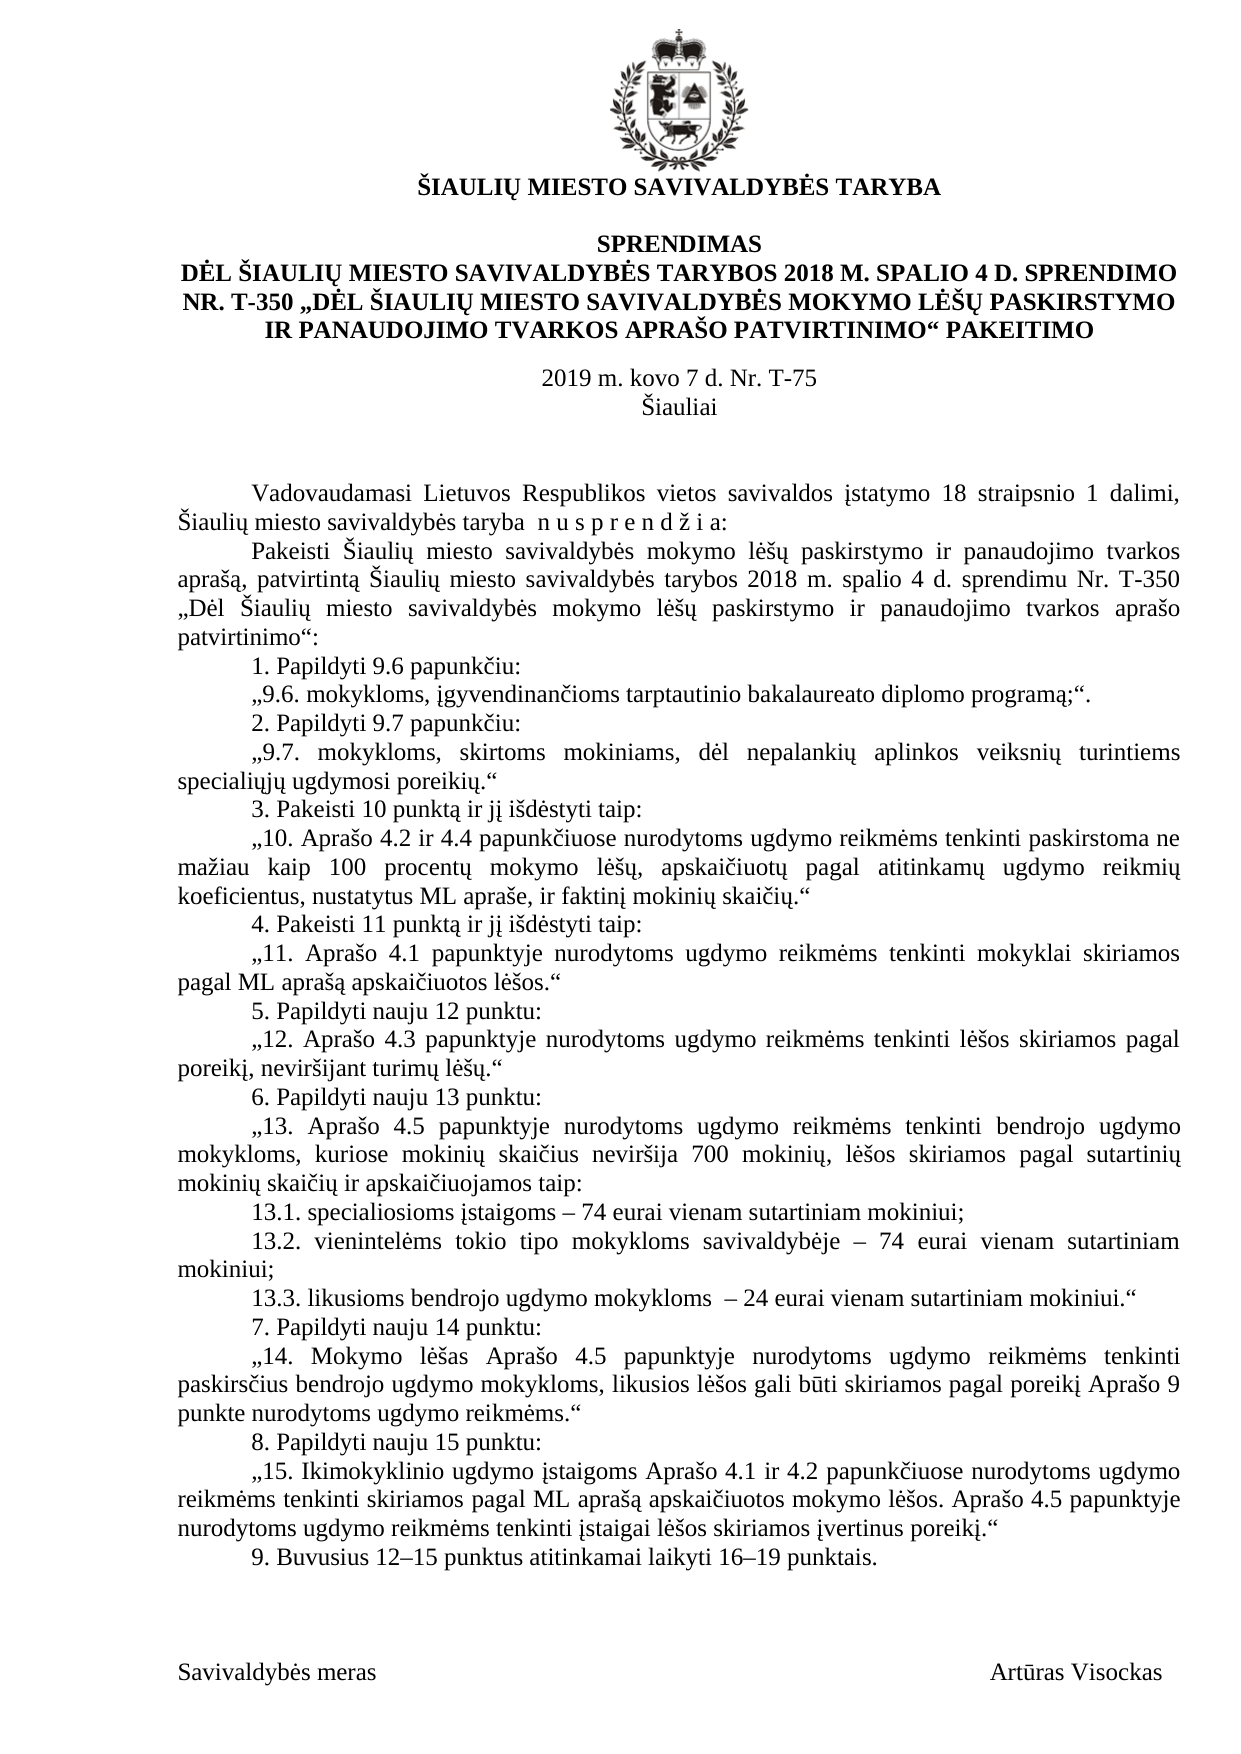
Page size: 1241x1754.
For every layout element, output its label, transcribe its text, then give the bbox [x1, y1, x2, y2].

text 7. Papildyti nauju 14 punktu: [177, 1312, 1181, 1341]
text 13.3. likusioms bendrojo ugdymo mokykloms – 24 eurai vienam sutartiniam mokiniui.“ [177, 1283, 1181, 1312]
text „10. Aprašo 4.2 ir 4.4 papunkčiuose nurodytoms ugdymo reikmėms tenkinti paskirstoma ne mažiau kaip 100 procentų mokymo lėšų, apskaičiuotų pagal atitinkamų ugdymo reikmių koeficientus, nustatytus ML apraše, ir faktinį mokinių skaičių.“ [177, 823, 1181, 909]
text 13.2. vienintelėms tokio tipo mokykloms savivaldybėje – 74 eurai vienam sutartiniam mokiniui; [177, 1226, 1181, 1283]
text 9. Buvusius 12–15 punktus atitinkamai laikyti 16–19 punktais. [177, 1542, 1181, 1571]
text „13. Aprašo 4.5 papunktyje nurodytoms ugdymo reikmėms tenkinti bendrojo ugdymo mokykloms, kuriose mokinių skaičius neviršija 700 mokinių, lėšos skiriamos pagal sutartinių mokinių skaičių ir apskaičiuojamos taip: [177, 1111, 1181, 1197]
text 6. Papildyti nauju 13 punktu: [177, 1082, 1181, 1111]
text 3. Pakeisti 10 punktą ir jį išdėstyti taip: [177, 794, 1181, 823]
text Vadovaudamasi Lietuvos Respublikos vietos savivaldos įstatymo 18 straipsnio 1 dalimi, Šiaulių miesto savivaldybės taryba n u s p r e n d ž i a: [177, 478, 1181, 536]
text „14. Mokymo lėšas Aprašo 4.5 papunktyje nurodytoms ugdymo reikmėms tenkinti paskirsčius bendrojo ugdymo mokykloms, likusios lėšos gali būti skiriamos pagal poreikį Aprašo 9 punkte nurodytoms ugdymo reikmėms.“ [177, 1341, 1181, 1427]
text „9.7. mokykloms, skirtoms mokiniams, dėl nepalankių aplinkos veiksnių turintiems specialiųjų ugdymosi poreikių.“ [177, 737, 1181, 794]
text 1. Papildyti 9.6 papunkčiu: [177, 651, 1181, 679]
text „12. Aprašo 4.3 papunktyje nurodytoms ugdymo reikmėms tenkinti lėšos skiriamos pagal poreikį, neviršijant turimų lėšų.“ [177, 1024, 1181, 1082]
text 13.1. specialiosioms įstaigoms – 74 eurai vienam sutartiniam mokiniui; [177, 1197, 1181, 1226]
text ŠIAULIŲ MIESTO SAVIVALDYBĖS TARYBA [177, 29, 1181, 200]
text 8. Papildyti nauju 15 punktu: [177, 1427, 1181, 1456]
text DĖL ŠIAULIŲ MIESTO SAVIVALDYBĖS TARYBOS 2018 M. SPALIO 4 D. SPRENDIMO NR. T-350 „DĖL ŠIAULIŲ MIESTO SAVIVALDYBĖS MOKYMO LĖŠŲ PASKIRSTYMO IR PANAUDOJIMO TVARKOS APRAŠO PATVIRTINIMO“ PAKEITIMO [177, 258, 1181, 344]
text 2. Papildyti 9.7 papunkčiu: [177, 708, 1181, 737]
text SPRENDIMAS [177, 229, 1181, 258]
text Pakeisti Šiaulių miesto savivaldybės mokymo lėšų paskirstymo ir panaudojimo tvarkos aprašą, patvirtintą Šiaulių miesto savivaldybės tarybos 2018 m. spalio 4 d. sprendimu Nr. T-350 „Dėl Šiaulių miesto savivaldybės mokymo lėšų paskirstymo ir panaudojimo tvarkos aprašo patvirtinimo“: [177, 536, 1181, 651]
text „9.6. mokykloms, įgyvendinančioms tarptautinio bakalaureato diplomo programą;“. [177, 679, 1181, 708]
text 4. Pakeisti 11 punktą ir jį išdėstyti taip: [177, 909, 1181, 938]
text 2019 m. kovo 7 d. Nr. T-75 [177, 363, 1181, 392]
text 5. Papildyti nauju 12 punktu: [177, 996, 1181, 1024]
text Šiauliai [177, 392, 1181, 421]
text „15. Ikimokyklinio ugdymo įstaigoms Aprašo 4.1 ir 4.2 papunkčiuose nurodytoms ugdymo reikmėms tenkinti skiriamos pagal ML aprašą apskaičiuotos mokymo lėšos. Aprašo 4.5 papunktyje nurodytoms ugdymo reikmėms tenkinti įstaigai lėšos skiriamos įvertinus poreikį.“ [177, 1456, 1181, 1542]
text „11. Aprašo 4.1 papunktyje nurodytoms ugdymo reikmėms tenkinti mokyklai skiriamos pagal ML aprašą apskaičiuotos lėšos.“ [177, 938, 1181, 996]
text Savivaldybės meras Artūras Visockas [177, 1657, 1181, 1686]
